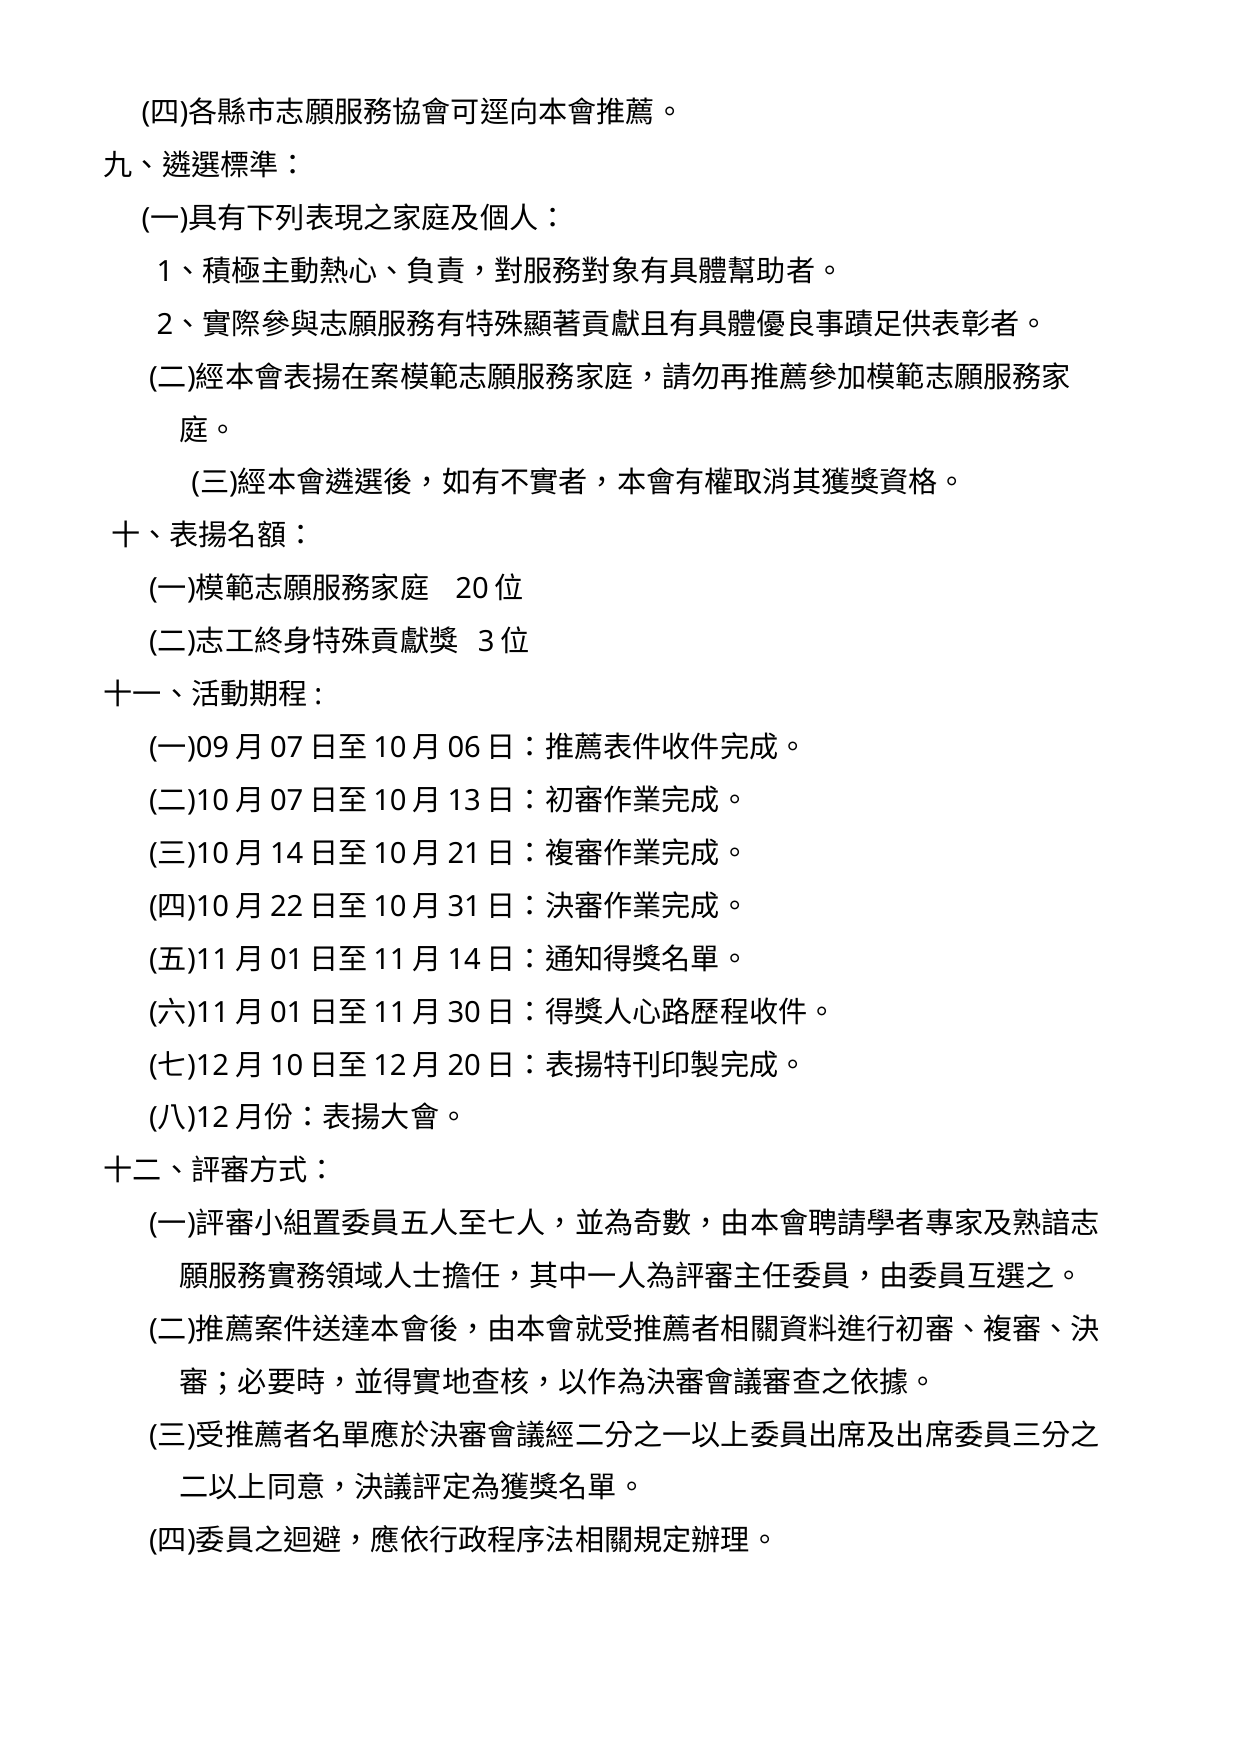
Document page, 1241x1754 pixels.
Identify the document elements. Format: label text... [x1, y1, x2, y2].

text (二)經本會表揚在案模範志願服務家庭，請勿再推薦參加模範志願服務家 [103, 353, 1167, 396]
text 1、積極主動熱心、負責，對服務對象有具體幫助者。 [103, 247, 1167, 290]
text (一)模範志願服務家庭 20位 [103, 565, 1167, 607]
text (一)09月07日至10月06日：推薦表件收件完成。 [103, 723, 1167, 766]
text (六)11月01日至11月30日：得獎人心路歷程收件。 [103, 988, 1167, 1031]
text 十、表揚名額： [103, 512, 1167, 554]
text (五)11月01日至11月14日：通知得獎名單。 [103, 935, 1167, 978]
text 十一、活動期程 : [103, 671, 1167, 713]
text (七)12月10日至12月20日：表揚特刊印製完成。 [103, 1041, 1167, 1083]
text 十二、評審方式： [103, 1147, 1167, 1189]
text (四)各縣市志願服務協會可逕向本會推薦。 [103, 89, 1167, 131]
text (二)志工終身特殊貢獻獎 3位 [103, 618, 1167, 660]
text 九、遴選標準： [103, 142, 1167, 184]
text (四)委員之迴避，應依行政程序法相關規定辦理。 [103, 1517, 1167, 1559]
text (三)經本會遴選後，如有不實者，本會有權取消其獲獎資格。 [103, 459, 1167, 501]
text (四)10月22日至10月31日：決審作業完成。 [103, 882, 1167, 925]
text 審；必要時，並得實地查核，以作為決審會議審查之依據。 [103, 1358, 1167, 1401]
text 庭。 [103, 406, 1167, 448]
text 二以上同意，決議評定為獲獎名單。 [103, 1464, 1167, 1506]
text (二)10月07日至10月13日：初審作業完成。 [103, 776, 1167, 819]
text (一)具有下列表現之家庭及個人： [103, 194, 1167, 237]
text (三)10月14日至10月21日：複審作業完成。 [103, 829, 1167, 872]
text (一)評審小組置委員五人至七人，並為奇數，由本會聘請學者專家及熟諳志 [103, 1200, 1167, 1242]
text 2、實際參與志願服務有特殊顯著貢獻且有具體優良事蹟足供表彰者。 [103, 300, 1167, 343]
text (三)受推薦者名單應於決審會議經二分之一以上委員出席及出席委員三分之 [103, 1411, 1167, 1453]
text 願服務實務領域人士擔任，其中一人為評審主任委員，由委員互選之。 [103, 1253, 1167, 1295]
text (八)12月份：表揚大會。 [103, 1094, 1167, 1136]
text (二)推薦案件送達本會後，由本會就受推薦者相關資料進行初審、複審、決 [103, 1305, 1167, 1348]
